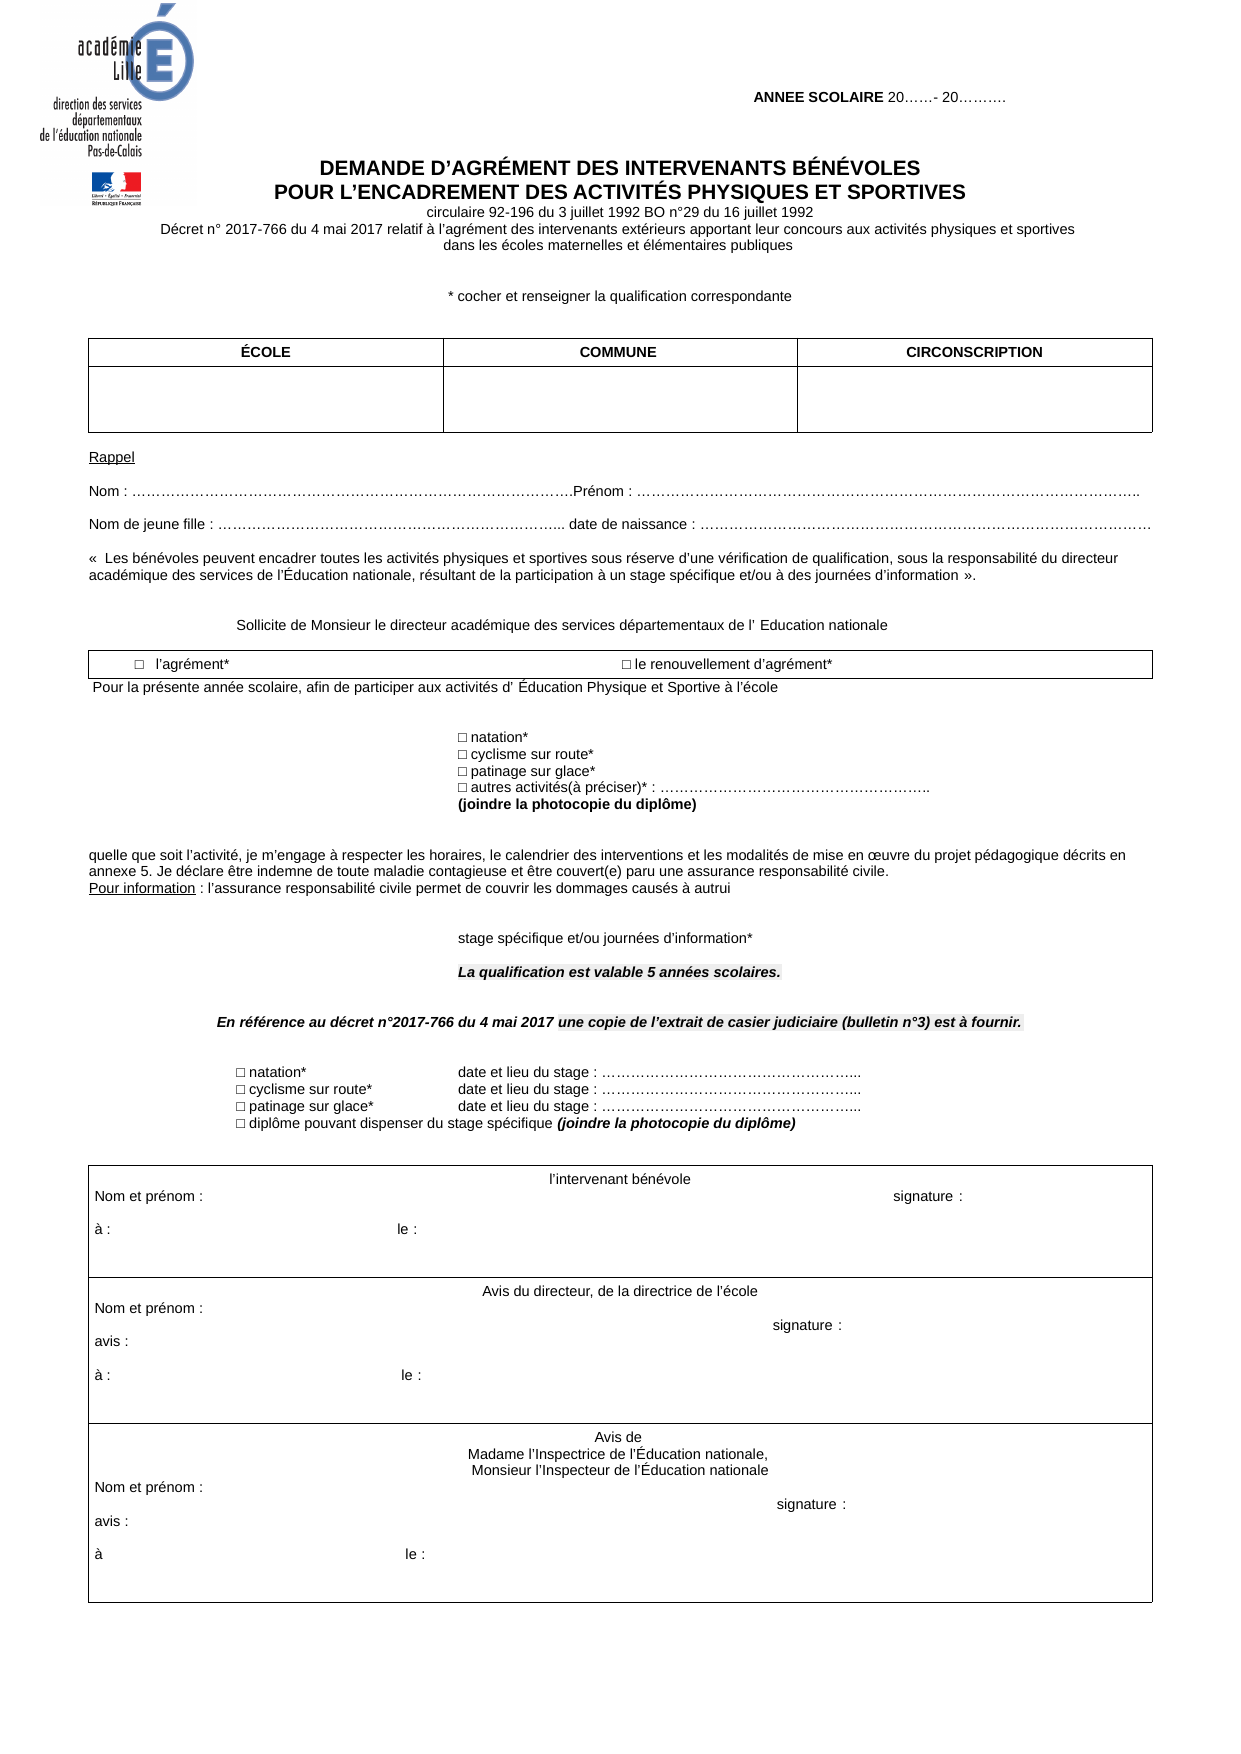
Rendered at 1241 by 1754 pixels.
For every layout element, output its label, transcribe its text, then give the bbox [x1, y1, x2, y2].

text □ cyclisme sur route* [88, 746, 1152, 762]
table_header COMMUNE [444, 339, 797, 366]
text Pour information : l’assurance responsabilité civile permet de couvrir les dommages causés à autrui [88, 880, 1152, 896]
table_header l’intervenant bénévole Nom et prénom : signature : à : le : [89, 1166, 1152, 1277]
table_cell Avis de Madame l’Inspectrice de l’Éducation nationale, Monsieur l’Inspecteur de l’Éducation nationale Nom et prénom : signature : avis : à le : [89, 1424, 1152, 1602]
text Pour la présente année scolaire, afin de participer aux activités d’ Éducation Physique et Sportive à l’école [88, 679, 1152, 695]
table_header □ l’agrément* □ le renouvellement d’agrément* [89, 651, 1152, 678]
text □ autres activités(à préciser)* : ……………………………………………….. [88, 779, 1152, 796]
text □ diplôme pouvant dispenser du stage spécifique (joindre la photocopie du diplôme) [88, 1114, 1152, 1131]
text □ natation* date et lieu du stage : ……………………………………………... [88, 1064, 1152, 1081]
picture [40, 0, 197, 206]
text Sollicite de Monsieur le directeur académique des services départementaux de l’ Education nationale [88, 616, 1152, 633]
text POUR L’ENCADREMENT DES ACTIVITÉS PHYSIQUES ET SPORTIVES [197, 179, 1152, 203]
text La qualification est valable 5 années scolaires. [88, 963, 1152, 980]
text □ patinage sur glace* date et lieu du stage : ……………………………………………... [88, 1098, 1152, 1114]
text « Les bénévoles peuvent encadrer toutes les activités physiques et sportives sous réserve d’une vérification de qualification, sous la responsabilité du directeur académique des services de l’Éducation nationale, résultant de la participation à un stage spécifique et/ou à des journées d’information ». [88, 549, 1152, 583]
text stage spécifique et/ou journées d’information* [88, 930, 1152, 947]
text □ cyclisme sur route* date et lieu du stage : ……………………………………………... [88, 1081, 1152, 1098]
text Décret n° 2017-766 du 4 mai 2017 relatif à l’agrément des intervenants extérieurs apportant leur concours aux activités physiques et sportives [88, 220, 1152, 237]
table_header CIRCONSCRIPTION [798, 339, 1152, 366]
table_cell [444, 367, 797, 432]
text □ natation* [88, 729, 1152, 746]
text dans les écoles maternelles et élémentaires publiques [88, 237, 1152, 254]
text Rappel [88, 449, 1152, 466]
table_cell [89, 367, 443, 432]
text Nom : ……………………………………………………………………………….Prénom : ………………………………………………………………………………………….. [88, 482, 1152, 499]
table_cell [798, 367, 1152, 432]
text * cocher et renseigner la qualification correspondante [88, 287, 1152, 304]
text DEMANDE D’AGRÉMENT DES INTERVENANTS BÉNÉVOLES [197, 156, 1152, 179]
text ANNEE SCOLAIRE 20……- 20………. [197, 88, 1152, 105]
text quelle que soit l’activité, je m’engage à respecter les horaires, le calendrier des interventions et les modalités de mise en œuvre du projet pédagogique décrits en annexe 5. Je déclare être indemne de toute maladie contagieuse et être couvert(e) paru une assurance responsabilité civile. [88, 846, 1152, 880]
text □ patinage sur glace* [88, 762, 1152, 779]
text circulaire 92-196 du 3 juillet 1992 BO n°29 du 16 juillet 1992 [88, 203, 1152, 220]
table_cell Avis du directeur, de la directrice de l’école Nom et prénom : signature : avis : à : le : [89, 1278, 1152, 1423]
table_header ÉCOLE [89, 339, 443, 366]
text (joindre la photocopie du diplôme) [88, 796, 1152, 813]
text En référence au décret n°2017-766 du 4 mai 2017 une copie de l’extrait de casier judiciaire (bulletin n°3) est à fournir. [88, 1014, 1152, 1031]
text Nom de jeune fille : ……………………………………………………………... date de naissance : ………………………………………………………………………………… [88, 516, 1152, 533]
